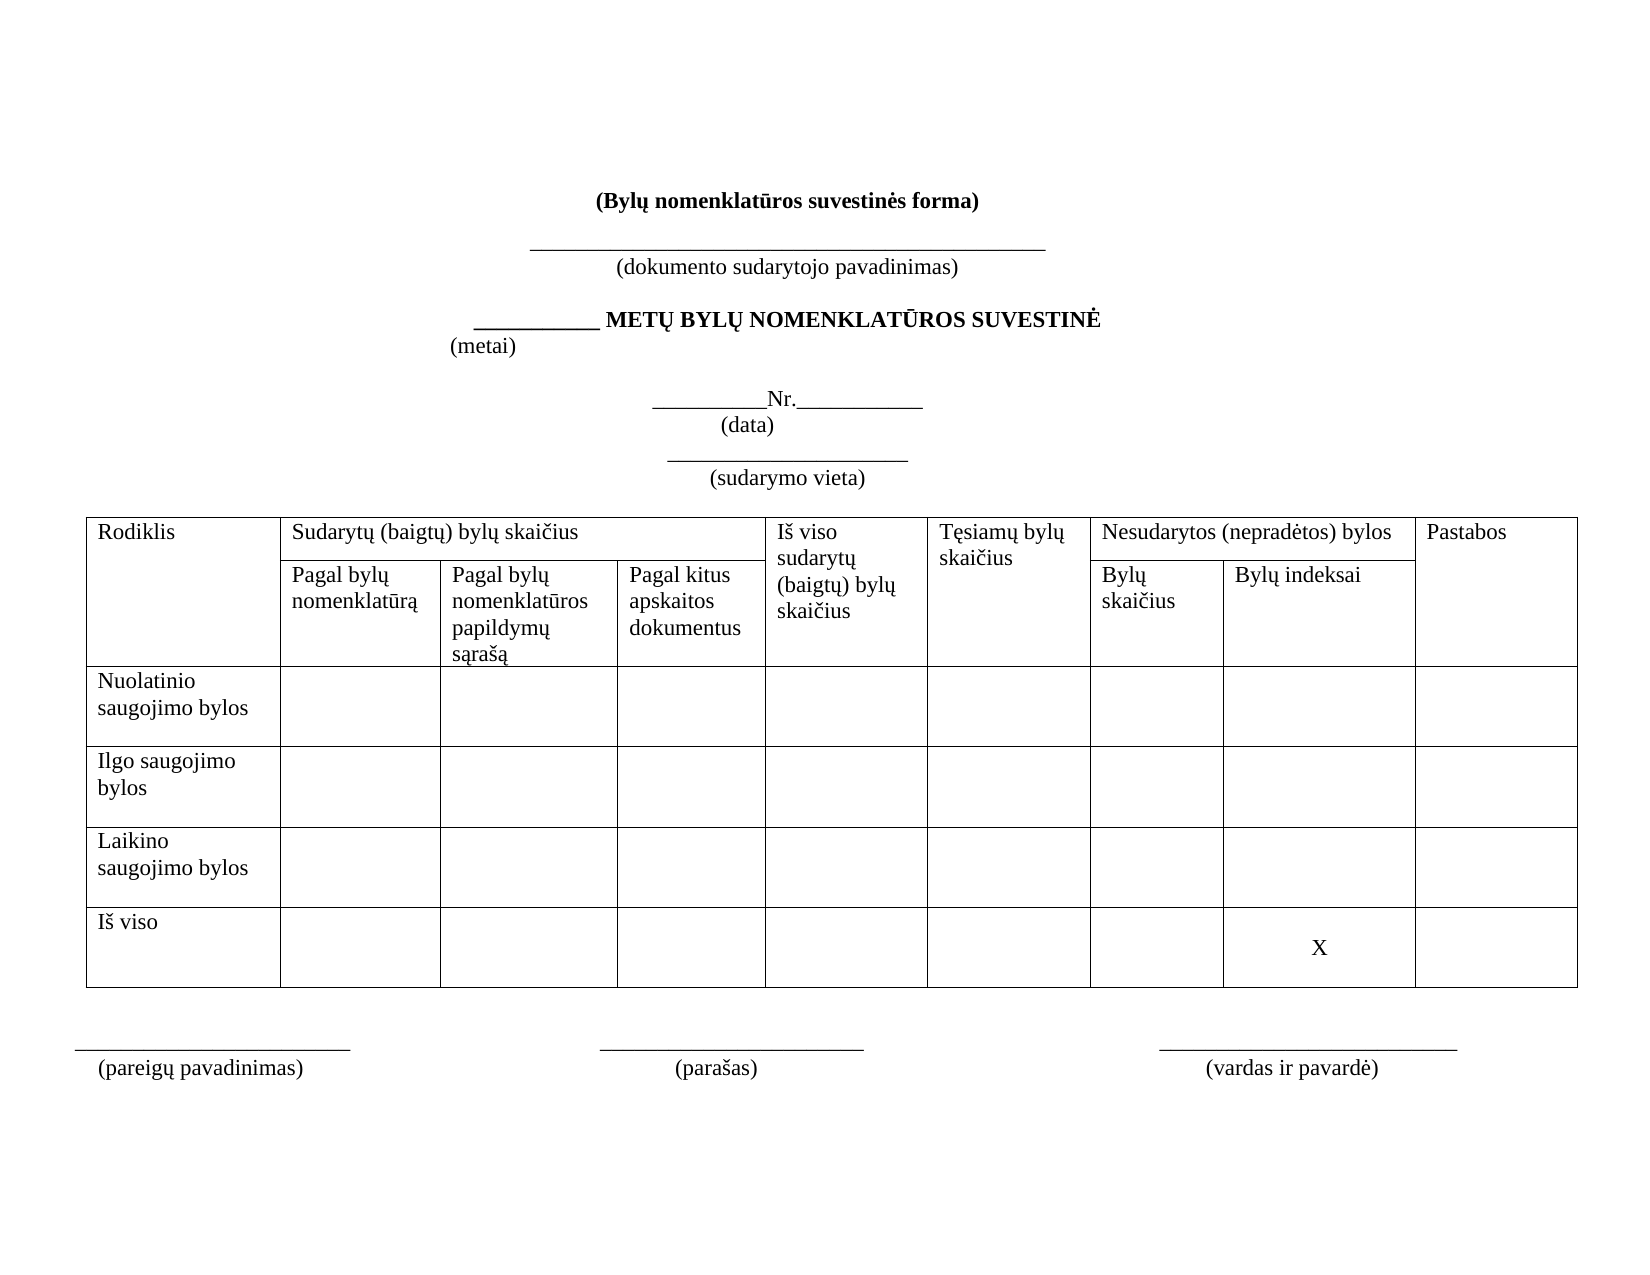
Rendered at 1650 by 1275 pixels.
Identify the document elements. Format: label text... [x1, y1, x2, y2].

table_header Iš viso sudarytų (baigtų) bylų skaičius [766, 518, 927, 666]
table_cell [1224, 828, 1415, 907]
table_cell [766, 908, 927, 987]
table_cell [281, 747, 440, 827]
table_header Rodiklis [87, 518, 280, 666]
subtitle ___________ METŲ BYLŲ NOMENKLATŪROS SUVESTINĖ [75, 306, 1500, 332]
table_cell [1416, 908, 1577, 987]
table_cell [281, 908, 440, 987]
subtitle (Bylų nomenklatūros suvestinės forma) [75, 187, 1500, 214]
table_cell [766, 828, 927, 907]
table_header Tęsiamų bylų skaičius [928, 518, 1090, 666]
table_cell [1091, 667, 1223, 746]
table_cell Bylų skaičius [1091, 561, 1223, 666]
text ________________________ _______________________ __________________________ [75, 1027, 1500, 1054]
table_cell [1416, 828, 1577, 907]
text _____________________________________________ [75, 227, 1500, 253]
table_cell Pagal bylų nomenklatūros papildymų sąrašą [441, 561, 617, 666]
table_cell [441, 667, 617, 746]
table_cell [1416, 667, 1577, 746]
table_cell [281, 667, 440, 746]
text (sudarymo vieta) [75, 464, 1500, 491]
table_cell [441, 908, 617, 987]
text (data) [675, 411, 1500, 438]
table_cell [928, 828, 1090, 907]
text __________Nr.___________ [75, 385, 1500, 411]
table_cell [766, 747, 927, 827]
table_cell Bylų indeksai [1224, 561, 1415, 666]
table_cell [928, 908, 1090, 987]
table_cell [1091, 908, 1223, 987]
table_cell [281, 828, 440, 907]
text (dokumento sudarytojo pavadinimas) [75, 253, 1500, 280]
table_cell Pagal bylų nomenklatūrą [281, 561, 440, 666]
table_cell Nuolatinio saugojimo bylos [87, 667, 280, 746]
text (pareigų pavadinimas) (parašas) (vardas ir pavardė) [75, 1054, 1500, 1080]
table_cell [618, 747, 765, 827]
table_cell [441, 747, 617, 827]
subtitle (metai) [450, 332, 1500, 359]
table_header Nesudarytos (nepradėtos) bylos [1091, 518, 1415, 560]
text _____________________ [75, 438, 1500, 464]
table_cell [441, 828, 617, 907]
table_cell [618, 667, 765, 746]
table_cell [1091, 747, 1223, 827]
table_cell [928, 667, 1090, 746]
table_cell Pagal kitus apskaitos dokumentus [618, 561, 765, 666]
table_cell [1224, 747, 1415, 827]
table_cell Ilgo saugojimo bylos [87, 747, 280, 827]
table_cell Laikino saugojimo bylos [87, 828, 280, 907]
table_header Sudarytų (baigtų) bylų skaičius [281, 518, 765, 560]
table_cell [618, 828, 765, 907]
table_cell [1416, 747, 1577, 827]
table_cell [766, 667, 927, 746]
table_header Pastabos [1416, 518, 1577, 666]
table_cell Iš viso [87, 908, 280, 987]
table_cell [928, 747, 1090, 827]
table_cell [1224, 667, 1415, 746]
table_cell [1091, 828, 1223, 907]
table_cell X [1224, 908, 1415, 987]
table_cell [618, 908, 765, 987]
